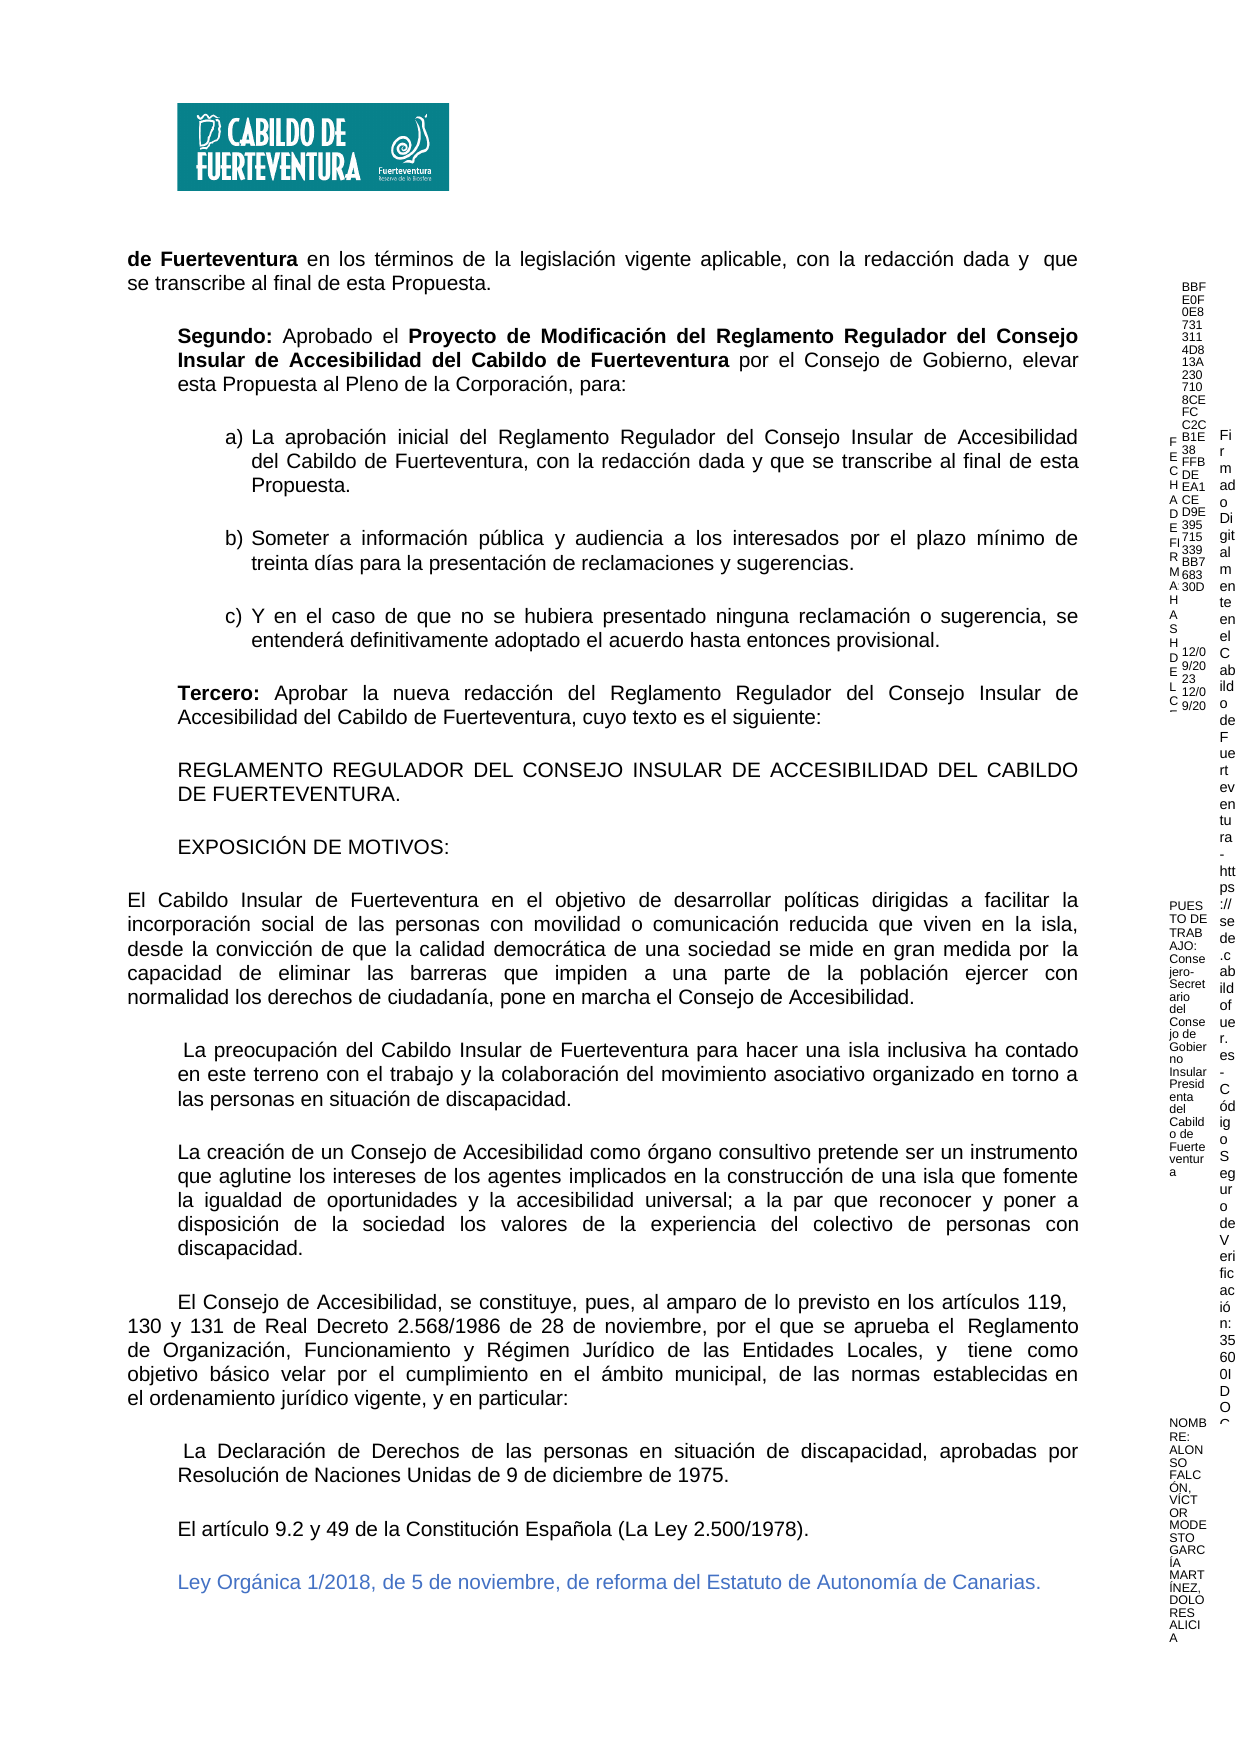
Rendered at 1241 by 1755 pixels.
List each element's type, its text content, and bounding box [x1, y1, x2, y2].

subtitle de Fuerteventura en los términos de la legislación vigente aplicable, con la redacción dada y que se transcribe al final de esta Propuesta. [127, 247, 1079, 295]
subtitle [1167, 899, 1209, 1204]
list 12/09/2023 [1182, 646, 1209, 686]
subtitle 130 y 131 de Real Decreto 2.568/1986 de 28 de noviembre, por el que se aprueba el Reglamento de Organización, Funcionamiento y Régimen Jurídico de las Entidades Locales, y tiene como objetivo básico velar por el cumplimiento en el ámbito municipal, de las normas establecidas en el ordenamiento jurídico vigente, y en particular: [127, 1313, 1079, 1410]
text Consejero-Secretario del Consejo de Gobierno Insular Presidenta del Cabildo de Fuerteventura [1169, 954, 1207, 1179]
list Firmado Digitalmente en el Cabildo de Fuerteventura - https://sede.cabildofuer.es - Código Seguro de Verificación: 35600IDOC2BB2BAC4D446DDF45B1 [1219, 426, 1236, 1424]
list 12/09/2023 [1182, 686, 1209, 712]
text Ley Orgánica 1/2018, de 5 de noviembre, de reforma del Estatuto de Autonomía de Canarias. [177, 1569, 1167, 1593]
subtitle [1167, 1417, 1209, 1648]
list FECHA DE FIRMA: HASH DEL CERTIFICADO: [1169, 435, 1184, 712]
text PUESTO DE TRABAJO: [1169, 899, 1209, 953]
subtitle [1179, 279, 1209, 593]
subtitle El Cabildo Insular de Fuerteventura en el objetivo de desarrollar políticas dirigidas a facilitar la incorporación social de las personas con movilidad o comunicación reducida que viven en la isla, desde la convicción de que la calidad democrática de una sociedad se mide en gran medida por la capacidad de eliminar las barreras que impiden a una parte de la población ejercer con normalidad los derechos de ciudadanía, pone en marcha el Consejo de Accesibilidad. [127, 888, 1079, 1009]
text La Declaración de Derechos de las personas en situación de discapacidad, aprobadas por Resolución de Naciones Unidas de 9 de diciembre de 1975. [177, 1439, 1079, 1487]
text ALONSO FALCÓN, VÍCTOR MODESTO GARCÍA MARTÍNEZ, DOLORES ALICIA [1169, 1445, 1207, 1645]
text BBFE0F0E87313114D813A2307108CEFCC2CB1E38 FFBDEEA1CED9E395715339BB768330D3CC2EDAE0 [1182, 282, 1207, 593]
list Someter a información pública y audiencia a los interesados por el plazo mínimo de treinta días para la presentación de reclamaciones y sugerencias. [225, 526, 1079, 574]
text La preocupación del Cabildo Insular de Fuerteventura para hacer una isla inclusiva ha contado en este terreno con el trabajo y la colaboración del movimiento asociativo organizado en torno a las personas en situación de discapacidad. [177, 1038, 1079, 1110]
text REGLAMENTO REGULADOR DEL CONSEJO INSULAR DE ACCESIBILIDAD DEL CABILDO DE FUERTEVENTURA. [177, 758, 1078, 806]
text NOMBRE: [1169, 1417, 1209, 1444]
text Tercero: Aprobar la nueva redacción del Reglamento Regulador del Consejo Insular de Accesibilidad del Cabildo de Fuerteventura, cuyo texto es el siguiente: [177, 681, 1079, 729]
text Segundo: Aprobado el Proyecto de Modificación del Reglamento Regulador del Consejo Insular de Accesibilidad del Cabildo de Fuerteventura por el Consejo de Gobierno, elevar esta Propuesta al Pleno de la Corporación, para: [177, 324, 1079, 396]
text El artículo 9.2 y 49 de la Constitución Española (La Ley 2.500/1978). [177, 1517, 1167, 1541]
text El Consejo de Accesibilidad, se constituye, pues, al amparo de lo previsto en los artículos 119, [177, 1289, 1217, 1313]
list La aprobación inicial del Reglamento Regulador del Consejo Insular de Accesibilidad del Cabildo de Fuerteventura, con la redacción dada y que se transcribe al final de esta Propuesta. [225, 425, 1079, 497]
list Y en el caso de que no se hubiera presentado ninguna reclamación o sugerencia, se entenderá definitivamente adoptado el acuerdo hasta entonces provisional. [225, 604, 1079, 652]
text EXPOSICIÓN DE MOTIVOS: [177, 835, 1217, 859]
text La creación de un Consejo de Accesibilidad como órgano consultivo pretende ser un instrumento que aglutine los intereses de los agentes implicados en la construcción de una isla que fomente la igualdad de oportunidades y la accesibilidad universal; a la par que reconocer y poner a disposición de la sociedad los valores de la experiencia del colectivo de personas con discapacidad. [177, 1139, 1079, 1260]
